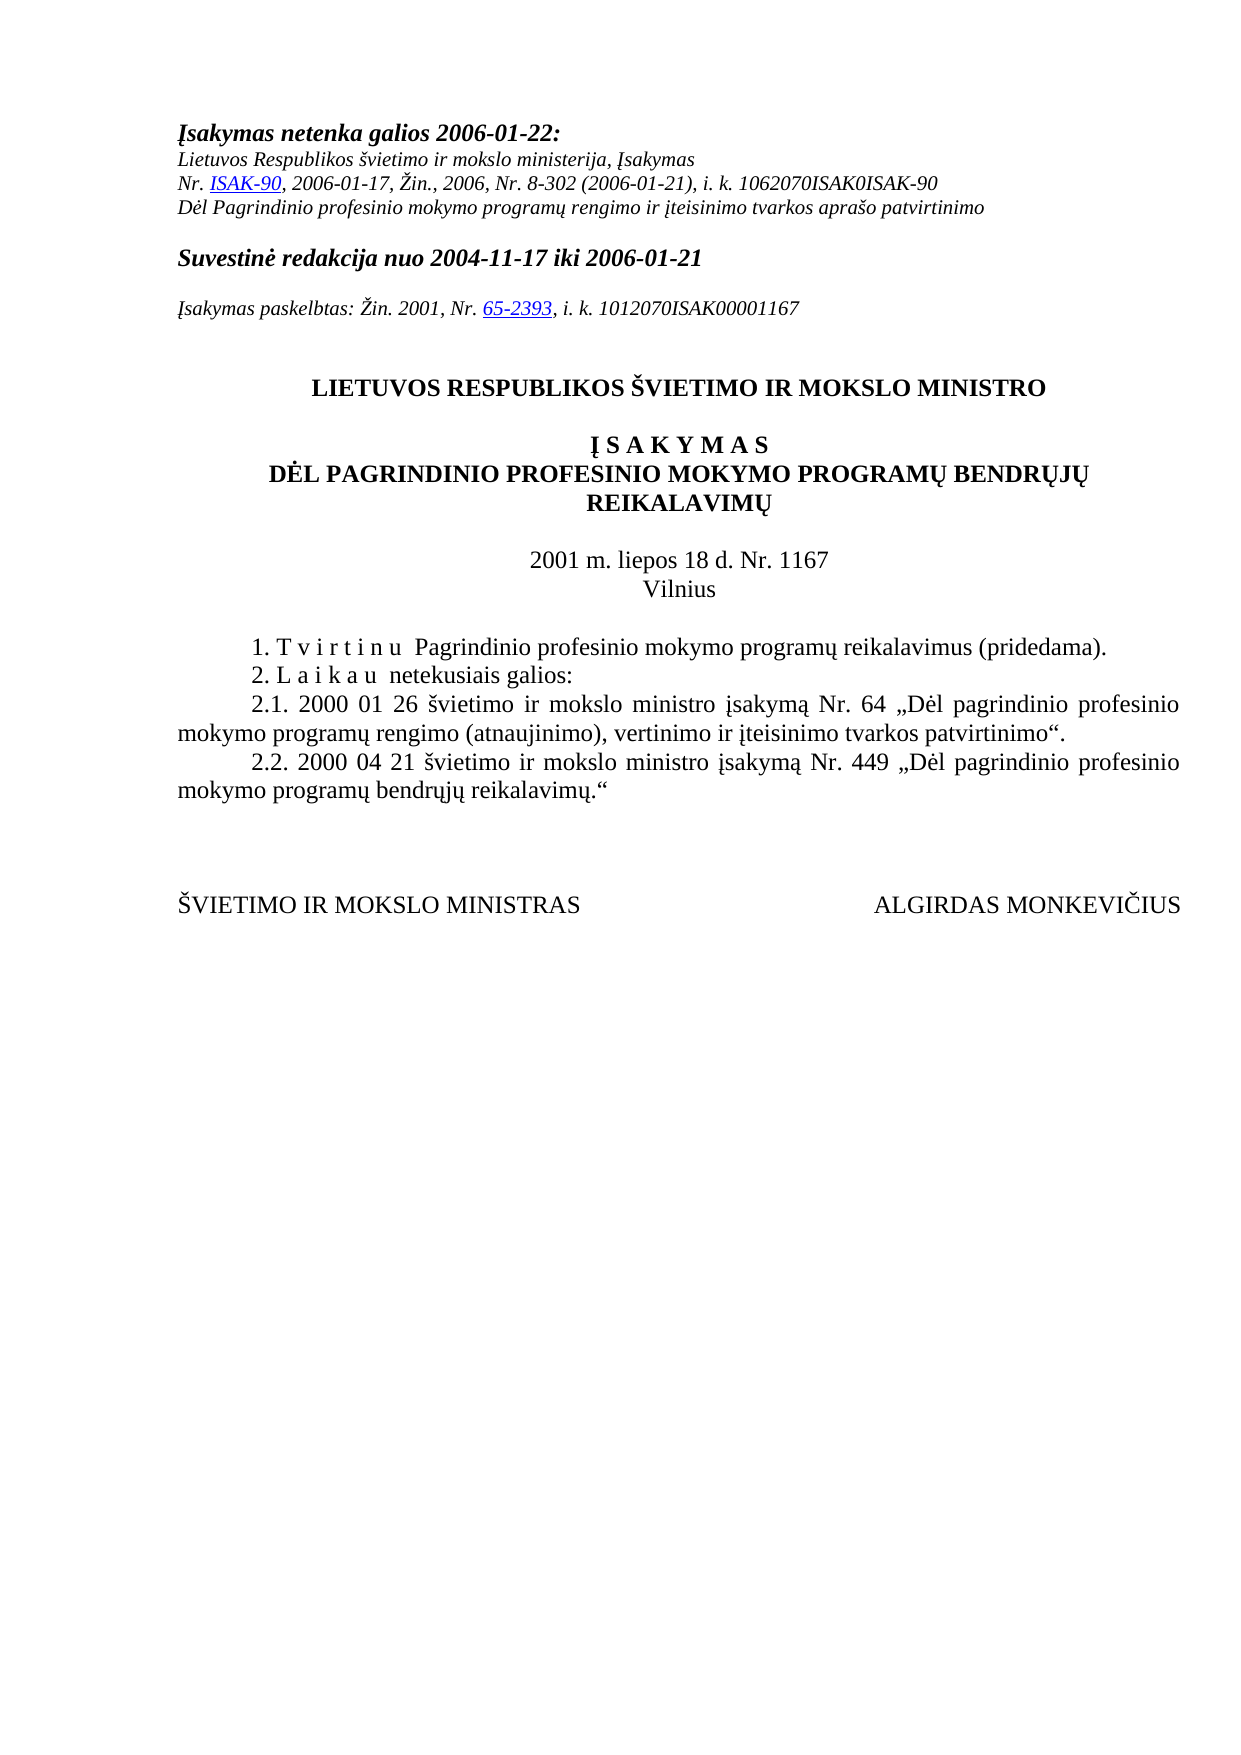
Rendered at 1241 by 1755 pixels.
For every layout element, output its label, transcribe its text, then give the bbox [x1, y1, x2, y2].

text Įsakymas paskelbtas: Žin. 2001, Nr. 65-2393, i. k. 1012070ISAK00001167 [177, 296, 1181, 320]
text 1. Tvirtinu Pagrindinio profesinio mokymo programų reikalavimus (pridedama). [177, 632, 1181, 660]
text LIETUVOS RESPUBLIKOS ŠVIETIMO IR MOKSLO MINISTRO [177, 373, 1181, 402]
text 2001 m. liepos 18 d. Nr. 1167 [177, 545, 1181, 574]
text ŠVIETIMO IR MOKSLO MINISTRAS ALGIRDAS MONKEVIČIUS [177, 890, 1181, 919]
text Dėl Pagrindinio profesinio mokymo programų rengimo ir įteisinimo tvarkos aprašo patvirtinimo [177, 195, 1181, 219]
text Nr. ISAK-90, 2006-01-17, Žin., 2006, Nr. 8-302 (2006-01-21), i. k. 1062070ISAK0ISAK-90 [177, 171, 1181, 195]
text 2.2. 2000 04 21 švietimo ir mokslo ministro įsakymą Nr. 449 „Dėl pagrindinio profesinio mokymo programų bendrųjų reikalavimų.“ [177, 747, 1181, 804]
text Įsakymas netenka galios 2006-01-22: [177, 118, 1181, 147]
text Vilnius [177, 574, 1181, 603]
text DĖL PAGRINDINIO PROFESINIO MOKYMO PROGRAMŲ BENDRŲJŲ REIKALAVIMŲ [177, 459, 1181, 517]
text Į S A K Y M A S [177, 430, 1181, 459]
text 2.1. 2000 01 26 švietimo ir mokslo ministro įsakymą Nr. 64 „Dėl pagrindinio profesinio mokymo programų rengimo (atnaujinimo), vertinimo ir įteisinimo tvarkos patvirtinimo“. [177, 689, 1181, 747]
text Suvestinė redakcija nuo 2004-11-17 iki 2006-01-21 [177, 243, 1181, 272]
text 2. Laikau netekusiais galios: [177, 660, 1181, 689]
text Lietuvos Respublikos švietimo ir mokslo ministerija, Įsakymas [177, 147, 1181, 171]
